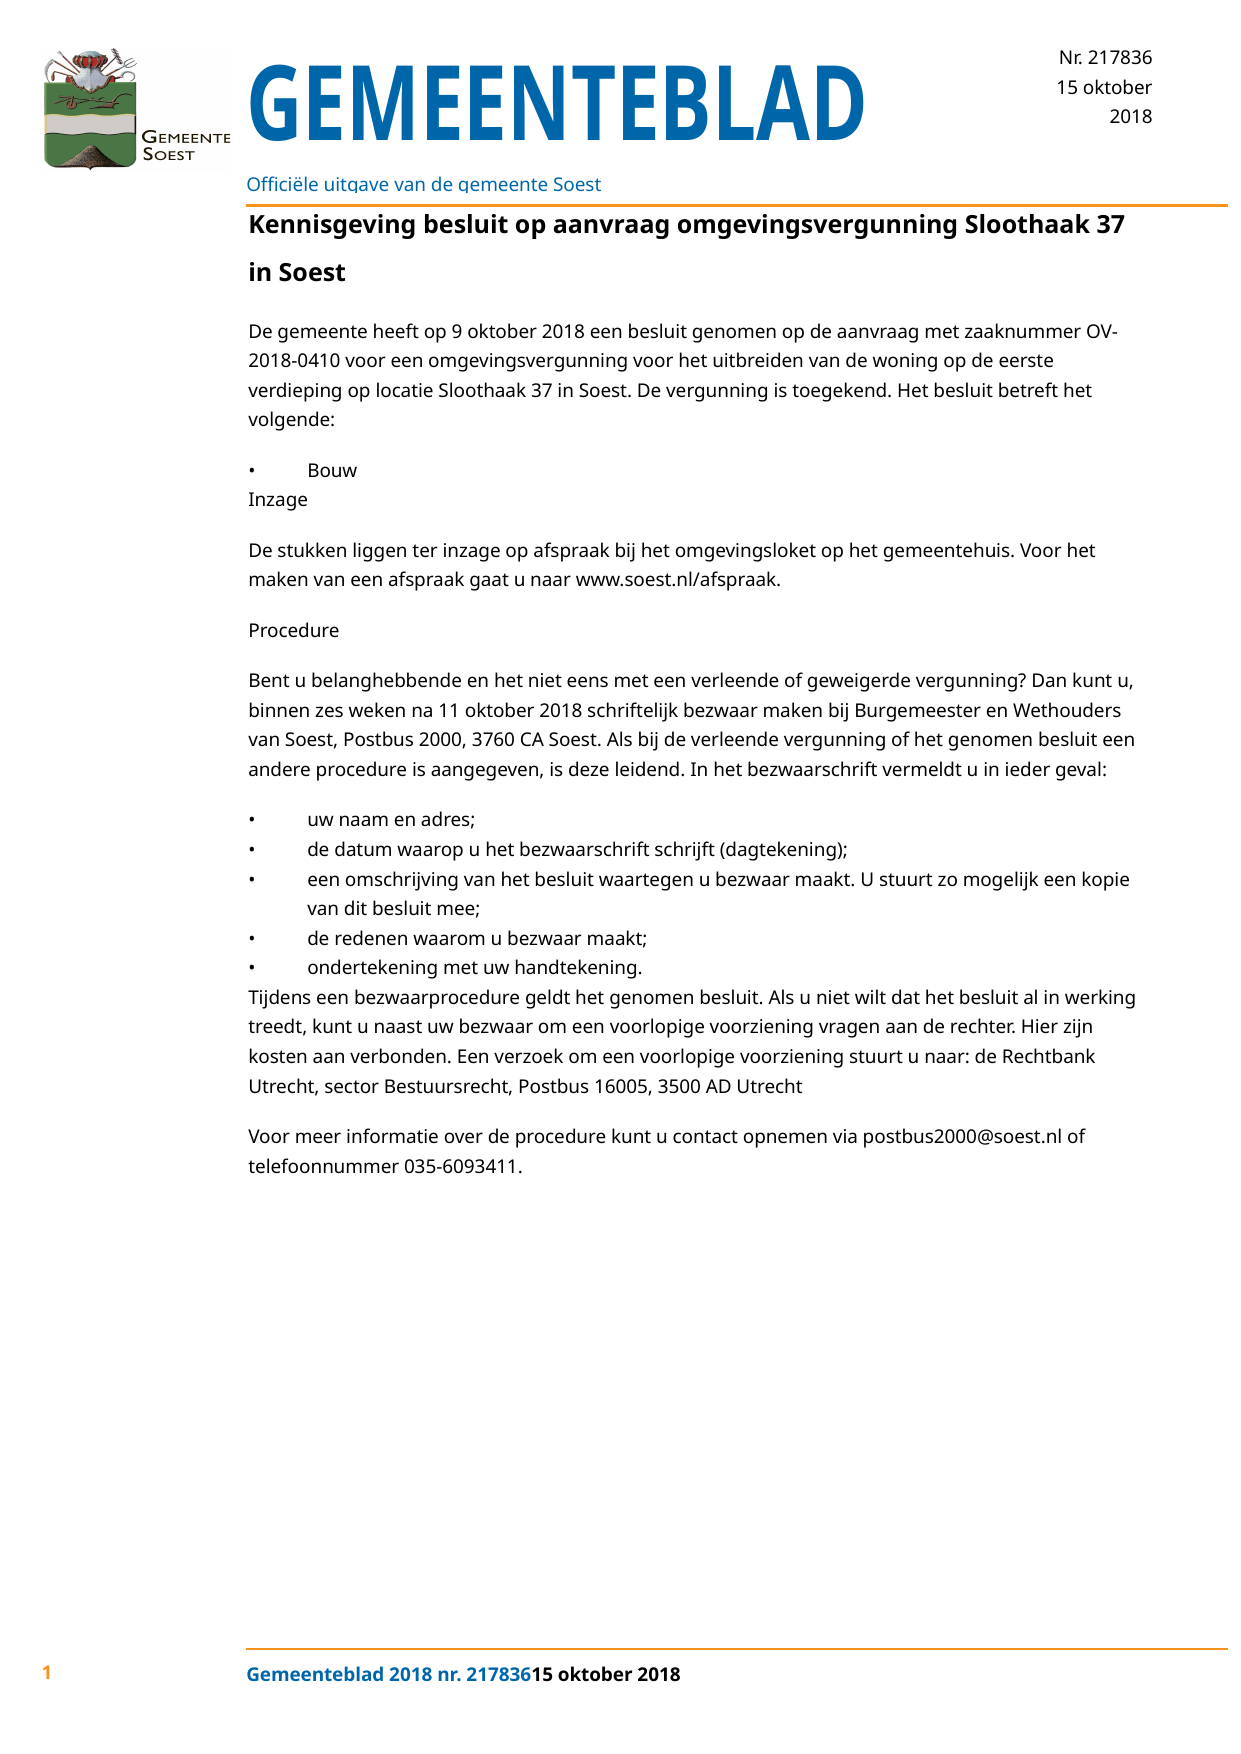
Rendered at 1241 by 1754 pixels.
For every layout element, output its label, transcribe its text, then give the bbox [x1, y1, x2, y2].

list een omschrijving van het besluit waartegen u bezwaar maakt. U stuurt zo mogelijk een kopie van dit besluit mee; [248, 866, 1152, 921]
text Bent u belanghebbende en het niet eens met een verleende of geweigerde vergunning? Dan kunt u, binnen zes weken na 11 oktober 2018 schriftelijk bezwaar maken bij Burgemeester en Wethouders van Soest, Postbus 2000, 3760 CA Soest. Als bij de verleende vergunning of het genomen besluit een andere procedure is aangegeven, is deze leidend. In het bezwaarschrift vermeldt u in ieder geval: [248, 667, 1152, 782]
text Procedure [248, 617, 1152, 643]
text De stukken liggen ter inzage op afspraak bij het omgevingsloket op het gemeentehuis. Voor het maken van een afspraak gaat u naar www.soest.nl/afspraak. [248, 537, 1152, 592]
list ondertekening met uw handtekening. [248, 954, 1152, 980]
text De gemeente heeft op 9 oktober 2018 een besluit genomen op de aanvraag met zaaknummer OV-2018-0410 voor een omgevingsvergunning voor het uitbreiden van de woning op de eerste verdieping op locatie Sloothaak 37 in Soest. De vergunning is toegekend. Het besluit betreft het volgende: [248, 318, 1152, 432]
text Tijdens een bezwaarprocedure geldt het genomen besluit. Als u niet wilt dat het besluit al in werking treedt, kunt u naast uw bezwaar om een voorlopige voorziening vragen aan de rechter. Hier zijn kosten aan verbonden. Een verzoek om een voorlopige voorziening stuurt u naar: de Rechtbank Utrecht, sector Bestuursrecht, Postbus 16005, 3500 AD Utrecht [248, 984, 1152, 1099]
list Bouw [248, 457, 1152, 483]
text Inzage [248, 487, 1152, 512]
list de datum waarop u het bezwaarschrift schrijft (dagtekening); [248, 836, 1152, 862]
list de redenen waarom u bezwaar maakt; [248, 925, 1152, 951]
list uw naam en adres; [248, 807, 1152, 832]
picture [41, 47, 231, 172]
text Kennisgeving besluit op aanvraag omgevingsvergunning Sloothaak 37 in Soest [248, 207, 1152, 288]
text Voor meer informatie over de procedure kunt u contact opnemen via postbus2000@soest.nl of telefoonnummer 035-6093411. [248, 1123, 1152, 1179]
